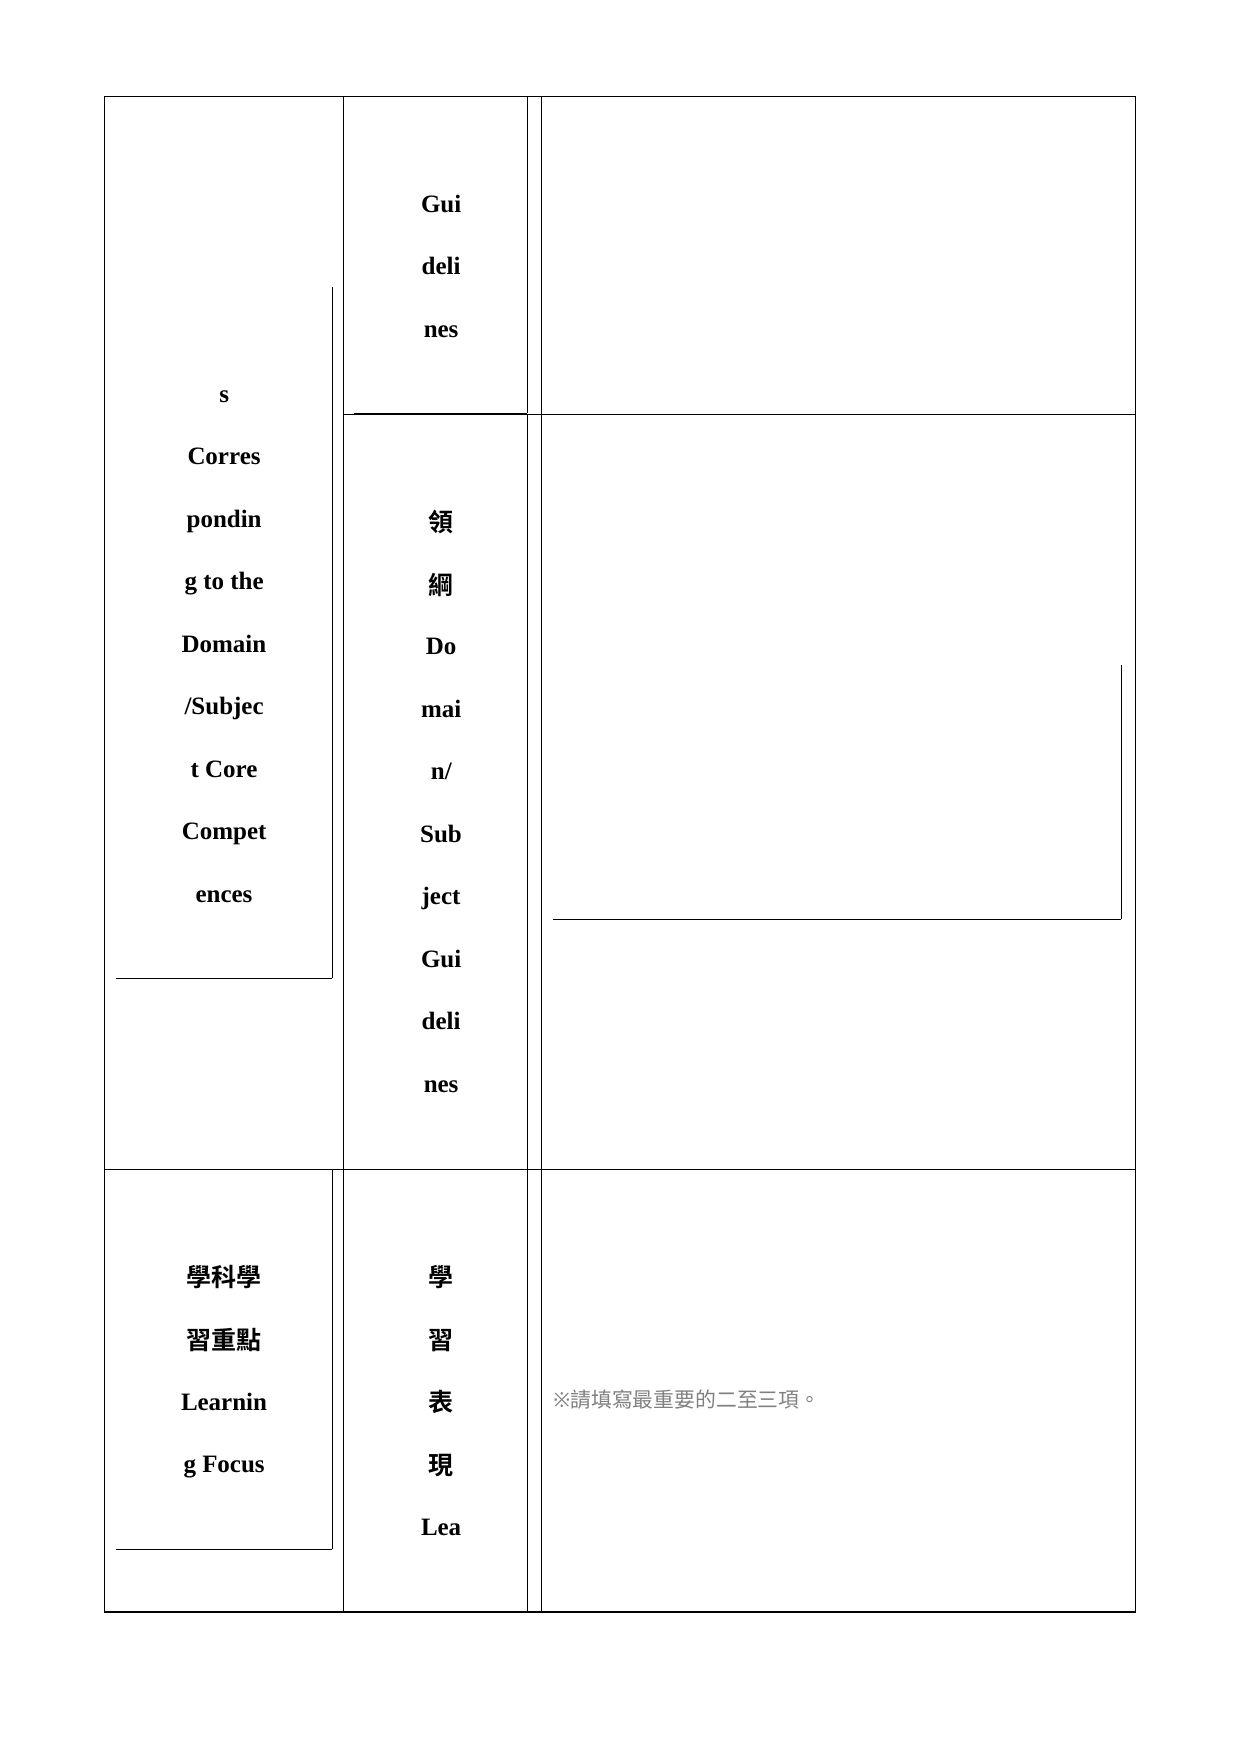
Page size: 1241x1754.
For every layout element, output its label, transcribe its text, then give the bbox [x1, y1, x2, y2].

table_cell [542, 415, 1135, 1169]
table_cell 學科學習重點 Learning Focus [105, 1170, 343, 1611]
table_cell [528, 97, 541, 413]
table_cell [528, 415, 541, 1169]
table_cell ※請填寫最重要的二至三項。 [542, 1170, 1135, 1611]
table_cell 學習表現 Lea [344, 1170, 527, 1611]
table_cell [542, 97, 1135, 413]
table_cell s Corresponding to the Domain/Subject Core Competences [105, 97, 343, 1169]
table_cell 領綱 Domain/Subject Guidelines [344, 415, 527, 1169]
table_cell Guidelines [344, 97, 527, 413]
table_cell [528, 1170, 541, 1611]
